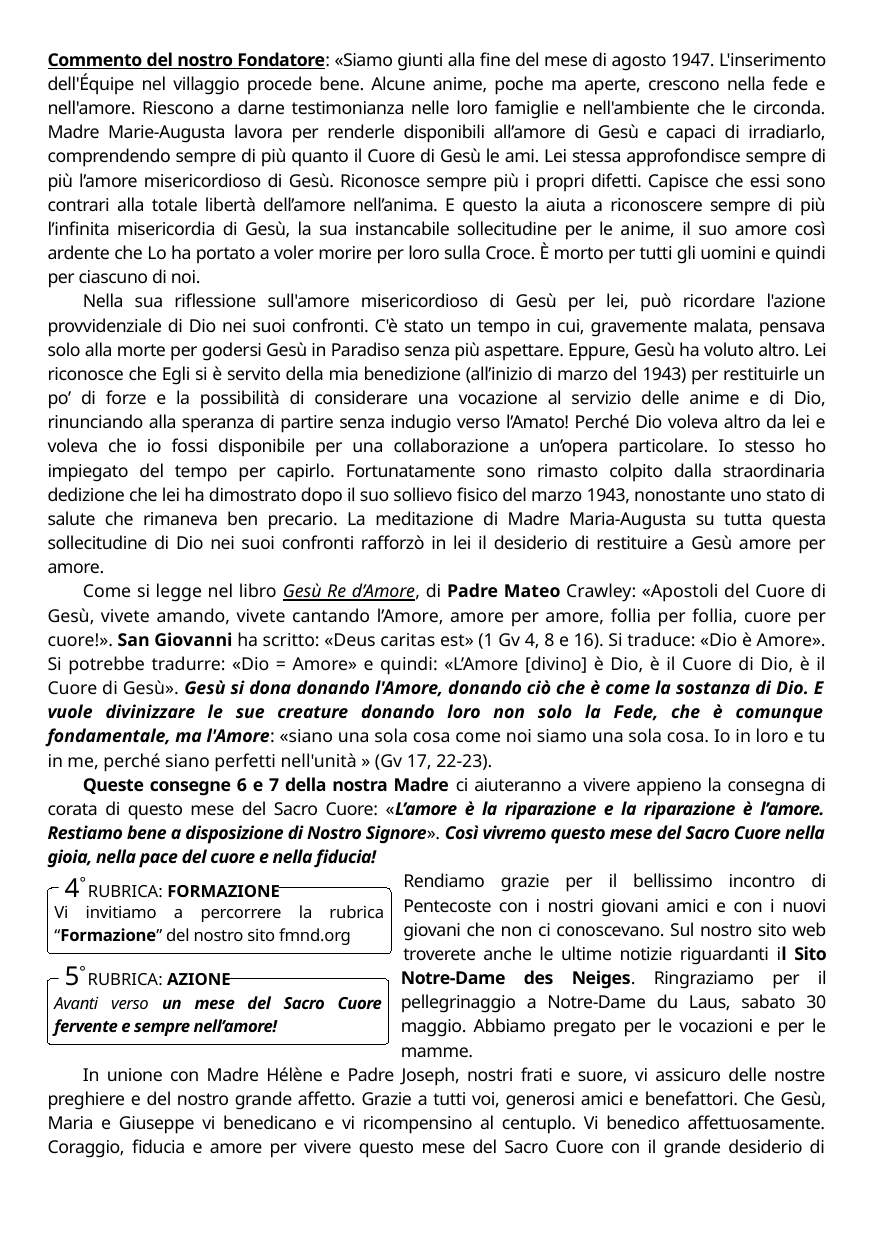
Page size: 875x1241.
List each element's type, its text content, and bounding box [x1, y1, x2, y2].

text Rendiamo grazie per il bellissimo incontro di Pentecoste con i nostri giovani amici e con i nuovi giovani che non ci conoscevano. Sul nostro sito web troverete anche le ultime notizie riguardanti il Sito Notre-Dame des Neiges. Ringraziamo per il pellegrinaggio a Notre-Dame du Laus, sabato 30 maggio. Abbiamo pregato per le vocazioni e per le mamme. [47, 869, 827, 1062]
text Come si legge nel libro Gesù Re d’Amore, di Padre Mateo Crawley: «Apostoli del Cuore di Gesù, vivete amando, vivete cantando l’Amore, amore per amore, follia per follia, cuore per cuore!». San Giovanni ha scritto: «Deus caritas est» (1 Gv 4, 8 e 16). Si traduce: «Dio è Amore». Si potrebbe tradurre: «Dio = Amore» e quindi: «L’Amore [divino] è Dio, è il Cuore di Dio, è il Cuore di Gesù». Gesù si dona donando l'Amore, donando ciò che è come la sostanza di Dio. E vuole divinizzare le sue creature donando loro non solo la Fede, che è comunque fondamentale, ma l'Amore: «siano una sola cosa come noi siamo una sola cosa. Io in loro e tu in me, perché siano perfetti nell'unità » (Gv 17, 22-23). [47, 579, 827, 772]
text Queste consegne 6 e 7 della nostra Madre ci aiuteranno a vivere appieno la consegna di corata di questo mese del Sacro Cuore: «L’amore è la riparazione e la riparazione è l’amore. Restiamo bene a disposizione di Nostro Signore». Così vivremo questo mese del Sacro Cuore nella gioia, nella pace del cuore e nella fiducia! [47, 772, 827, 869]
text In unione con Madre Hélène e Padre Joseph, nostri frati e suore, vi assicuro delle nostre preghiere e del nostro grande affetto. Grazie a tutti voi, generosi amici e benefattori. Che Gesù, Maria e Giuseppe vi benedicano e vi ricompensino al centuplo. Vi benedico affettuosamente. Coraggio, fiducia e amore per vivere questo mese del Sacro Cuore con il grande desiderio di [47, 1062, 827, 1159]
text Commento del nostro Fondatore: «Siamo giunti alla fine del mese di agosto 1947. L'inserimento dell'Équipe nel villaggio procede bene. Alcune anime, poche ma aperte, crescono nella fede e nell'amore. Riescono a darne testimonianza nelle loro famiglie e nell'ambiente che le circonda. Madre Marie-Augusta lavora per renderle disponibili all’amore di Gesù e capaci di irradiarlo, comprendendo sempre di più quanto il Cuore di Gesù le ami. Lei stessa approfondisce sempre di più l’amore misericordioso di Gesù. Riconosce sempre più i propri difetti. Capisce che essi sono contrari alla totale libertà dell’amore nell’anima. E questo la aiuta a riconoscere sempre di più l’infinita misericordia di Gesù, la sua instancabile sollecitudine per le anime, il suo amore così ardente che Lo ha portato a voler morire per loro sulla Croce. È morto per tutti gli uomini e quindi per ciascuno di noi. [47, 47, 827, 289]
text Nella sua riflessione sull'amore misericordioso di Gesù per lei, può ricordare l'azione provvidenziale di Dio nei suoi confronti. C'è stato un tempo in cui, gravemente malata, pensava solo alla morte per godersi Gesù in Paradiso senza più aspettare. Eppure, Gesù ha voluto altro. Lei riconosce che Egli si è servito della mia benedizione (all’inizio di marzo del 1943) per restituirle un po’ di forze e la possibilità di considerare una vocazione al servizio delle anime e di Dio, rinunciando alla speranza di partire senza indugio verso l’Amato! Perché Dio voleva altro da lei e voleva che io fossi disponibile per una collaborazione a un’opera particolare. Io stesso ho impiegato del tempo per capirlo. Fortunatamente sono rimasto colpito dalla straordinaria dedizione che lei ha dimostrato dopo il suo sollievo fisico del marzo 1943, nonostante uno stato di salute che rimaneva ben precario. La meditazione di Madre Maria-Augusta su tutta questa sollecitudine di Dio nei suoi confronti rafforzò in lei il desiderio di restituire a Gesù amore per amore. [47, 289, 827, 579]
